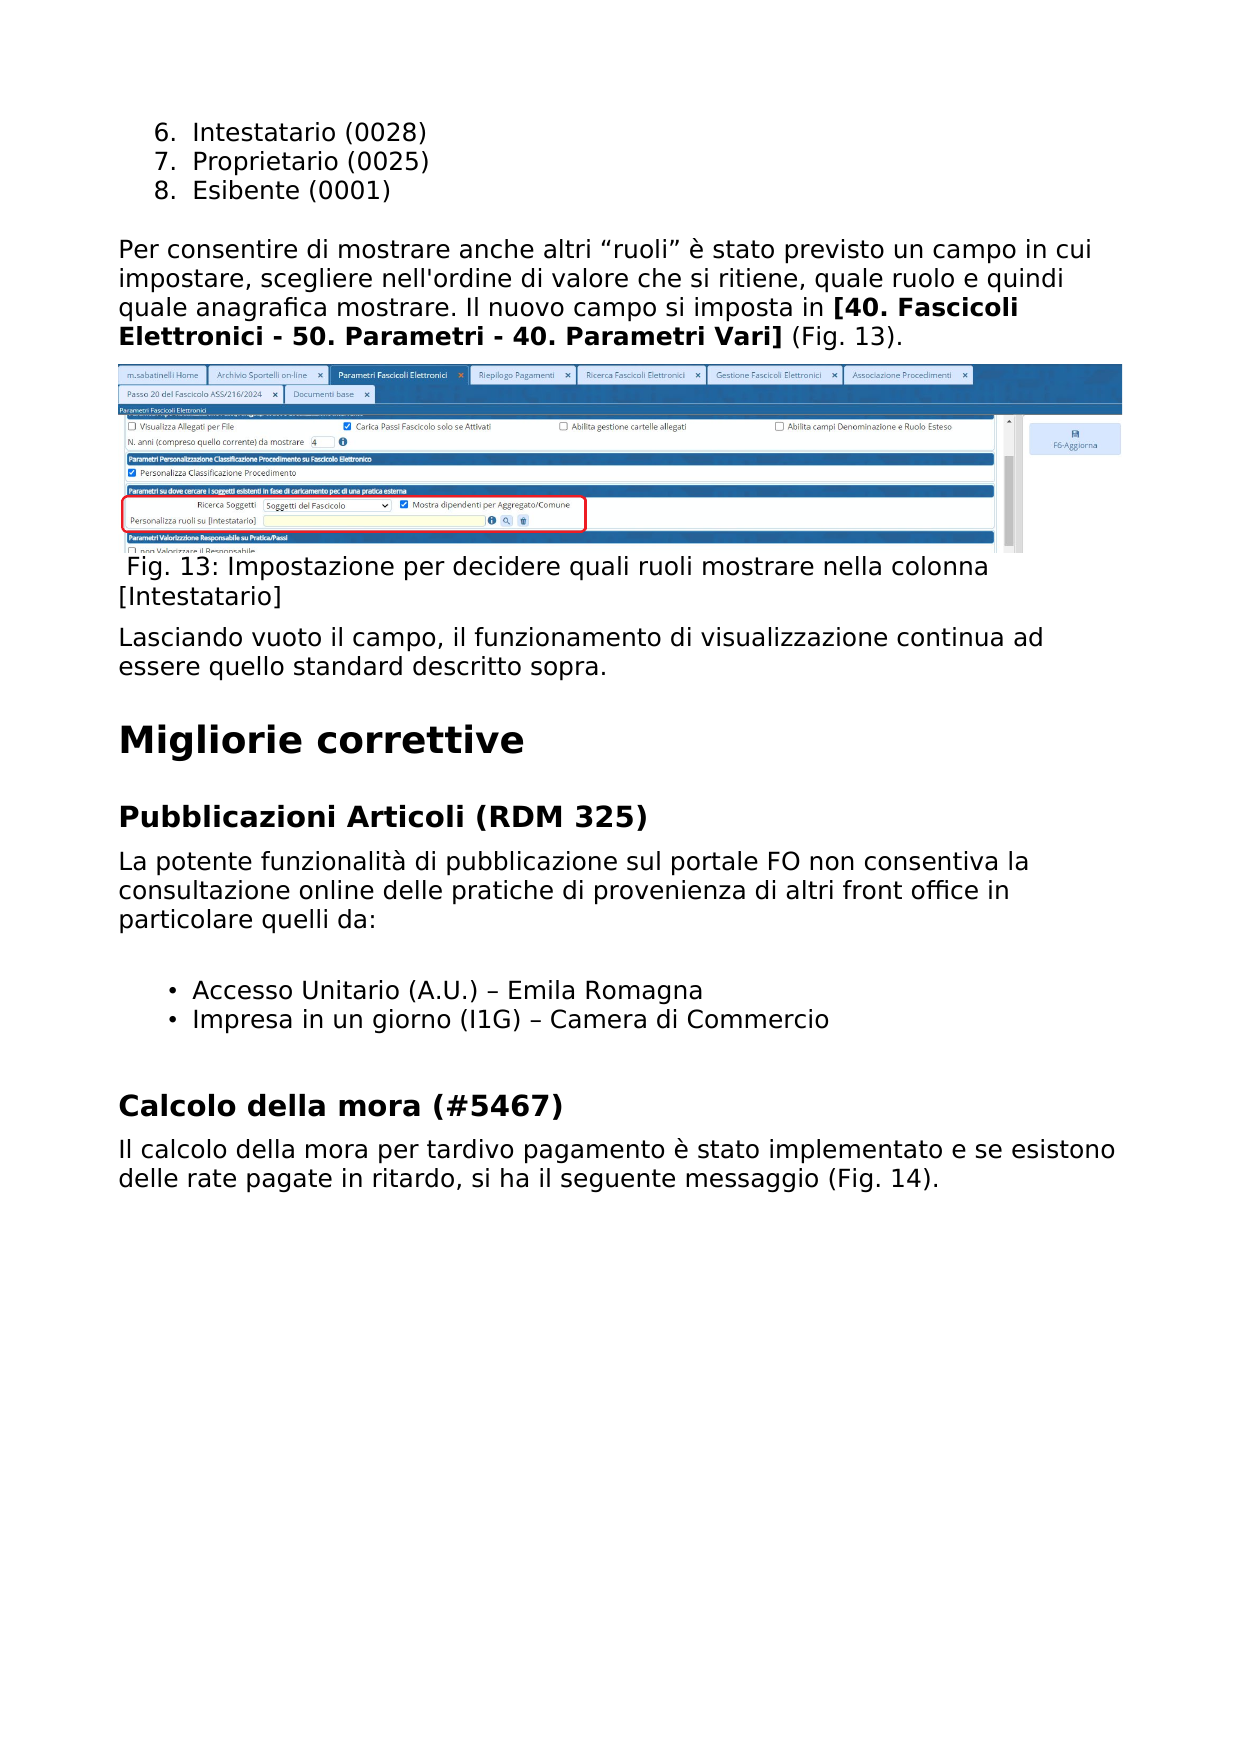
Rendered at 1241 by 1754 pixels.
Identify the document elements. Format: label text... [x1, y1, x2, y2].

list Intestatario (0028) [177, 118, 1122, 147]
list Esibente (0001) [177, 176, 1122, 206]
picture [118, 364, 1123, 553]
subtitle Calcolo della mora (#5467) [118, 1089, 1122, 1123]
text Fig. 13: Impostazione per decidere quali ruoli mostrare nella colonna [Intestatario] [118, 553, 1122, 611]
list Accesso Unitario (A.U.) – Emila Romagna [177, 976, 1122, 1005]
text Per consentire di mostrare anche altri “ruoli” è stato previsto un campo in cui impostare, scegliere nell'ordine di valore che si ritiene, quale ruolo e quindi quale anagrafica mostrare. Il nuovo campo si imposta in [40. Fascicoli Elettronici - 50. Parametri - 40. Parametri Vari] (Fig. 13). [118, 235, 1122, 352]
text Il calcolo della mora per tardivo pagamento è stato implementato e se esistono delle rate pagate in ritardo, si ha il seguente messaggio (Fig. 14). [118, 1136, 1122, 1194]
text La potente funzionalità di pubblicazione sul portale FO non consentiva la consultazione online delle pratiche di provenienza di altri front office in particolare quelli da: [118, 847, 1122, 934]
list Proprietario (0025) [177, 147, 1122, 176]
subtitle Migliorie correttive [118, 719, 1122, 763]
text Lasciando vuoto il campo, il funzionamento di visualizzazione continua ad essere quello standard descritto sopra. [118, 623, 1122, 682]
subtitle Pubblicazioni Articoli (RDM 325) [118, 800, 1122, 834]
list Impresa in un giorno (I1G) – Camera di Commercio [177, 1005, 1122, 1034]
